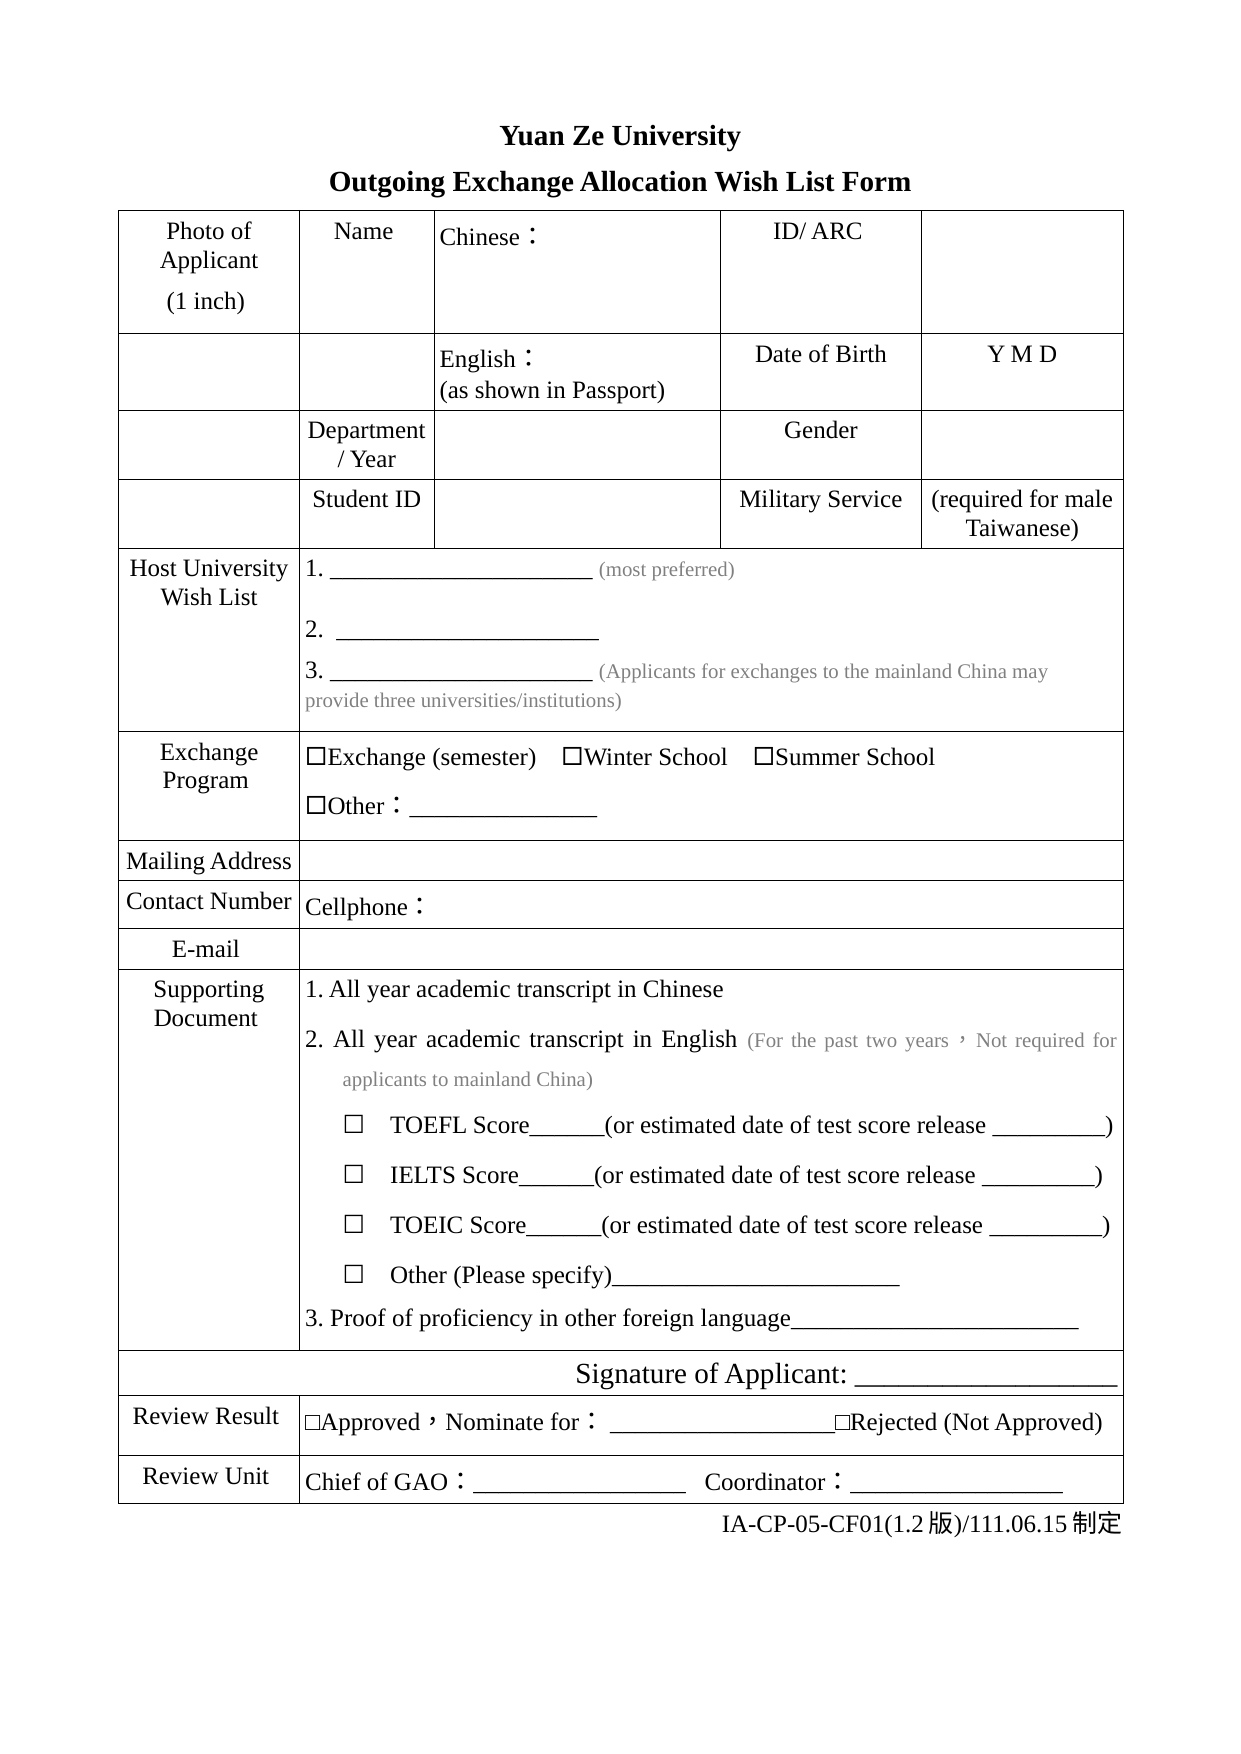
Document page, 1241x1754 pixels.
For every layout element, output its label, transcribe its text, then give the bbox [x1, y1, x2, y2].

table_cell [300, 929, 1123, 968]
table_cell Gender [721, 411, 921, 479]
table_cell [119, 480, 299, 548]
table_cell [922, 411, 1123, 479]
table_cell Host University Wish List [119, 549, 299, 731]
text Yuan Ze University [118, 118, 1122, 152]
table_cell 1. _____________________ (most preferred) 2. _____________________ 3. _____________________ (Applicants for exchanges to the mainland China may provide three universities/institutions) [300, 549, 1123, 731]
table_cell Signature of Applicant: __________________ [119, 1351, 1123, 1395]
table_cell Chief of GAO：_________________ Coordinator：_________________ [300, 1456, 1123, 1503]
table_cell 1. All year academic transcript in Chinese 2. All year academic transcript in English (For the past two years，Not required for applicants to mainland China) ☐ TOEFL Score______(or estimated date of test score release _________) ☐ IELTS Score______(or estimated date of test score release _________) ☐ TOEIC Score______(or estimated date of test score release _________) ☐ Other (Please specify)_______________________ 3. Proof of proficiency in other foreign language_______________________ [300, 970, 1123, 1350]
table_cell Military Service [721, 480, 921, 548]
table_cell Supporting Document [119, 970, 299, 1350]
table_cell [119, 334, 299, 409]
table_cell Exchange Program [119, 732, 299, 840]
table_cell [435, 411, 720, 479]
table_cell Y M D [922, 334, 1123, 409]
table_header Name [300, 211, 434, 333]
table_header Chinese： [435, 211, 720, 333]
table_cell [119, 411, 299, 479]
text IA-CP-05-CF01(1.2版)/111.06.15制定 [118, 1504, 1122, 1539]
table_header ID/ ARC [721, 211, 921, 333]
table_cell Contact Number [119, 881, 299, 928]
table_cell Student ID [300, 480, 434, 548]
table_cell (required for male Taiwanese) [922, 480, 1123, 548]
text Outgoing Exchange Allocation Wish List Form [118, 164, 1122, 198]
table_cell E-mail [119, 929, 299, 968]
table_cell □Approved，Nominate for： __________________□Rejected (Not Approved) [300, 1396, 1123, 1455]
table_cell Cellphone： [300, 881, 1123, 928]
table_cell [435, 480, 720, 548]
table_header [922, 211, 1123, 333]
table_cell [300, 841, 1123, 880]
table_cell £Exchange (semester) £Winter School £Summer School £Other：_______________ [300, 732, 1123, 840]
table_cell Mailing Address [119, 841, 299, 880]
table_cell Review Result [119, 1396, 299, 1455]
table_cell Department/ Year [300, 411, 434, 479]
table_header Photo of Applicant (1 inch) [119, 211, 299, 333]
table_cell Date of Birth [721, 334, 921, 409]
table_cell Review Unit [119, 1456, 299, 1503]
table_cell English： (as shown in Passport) [435, 334, 720, 409]
table_cell [300, 334, 434, 409]
